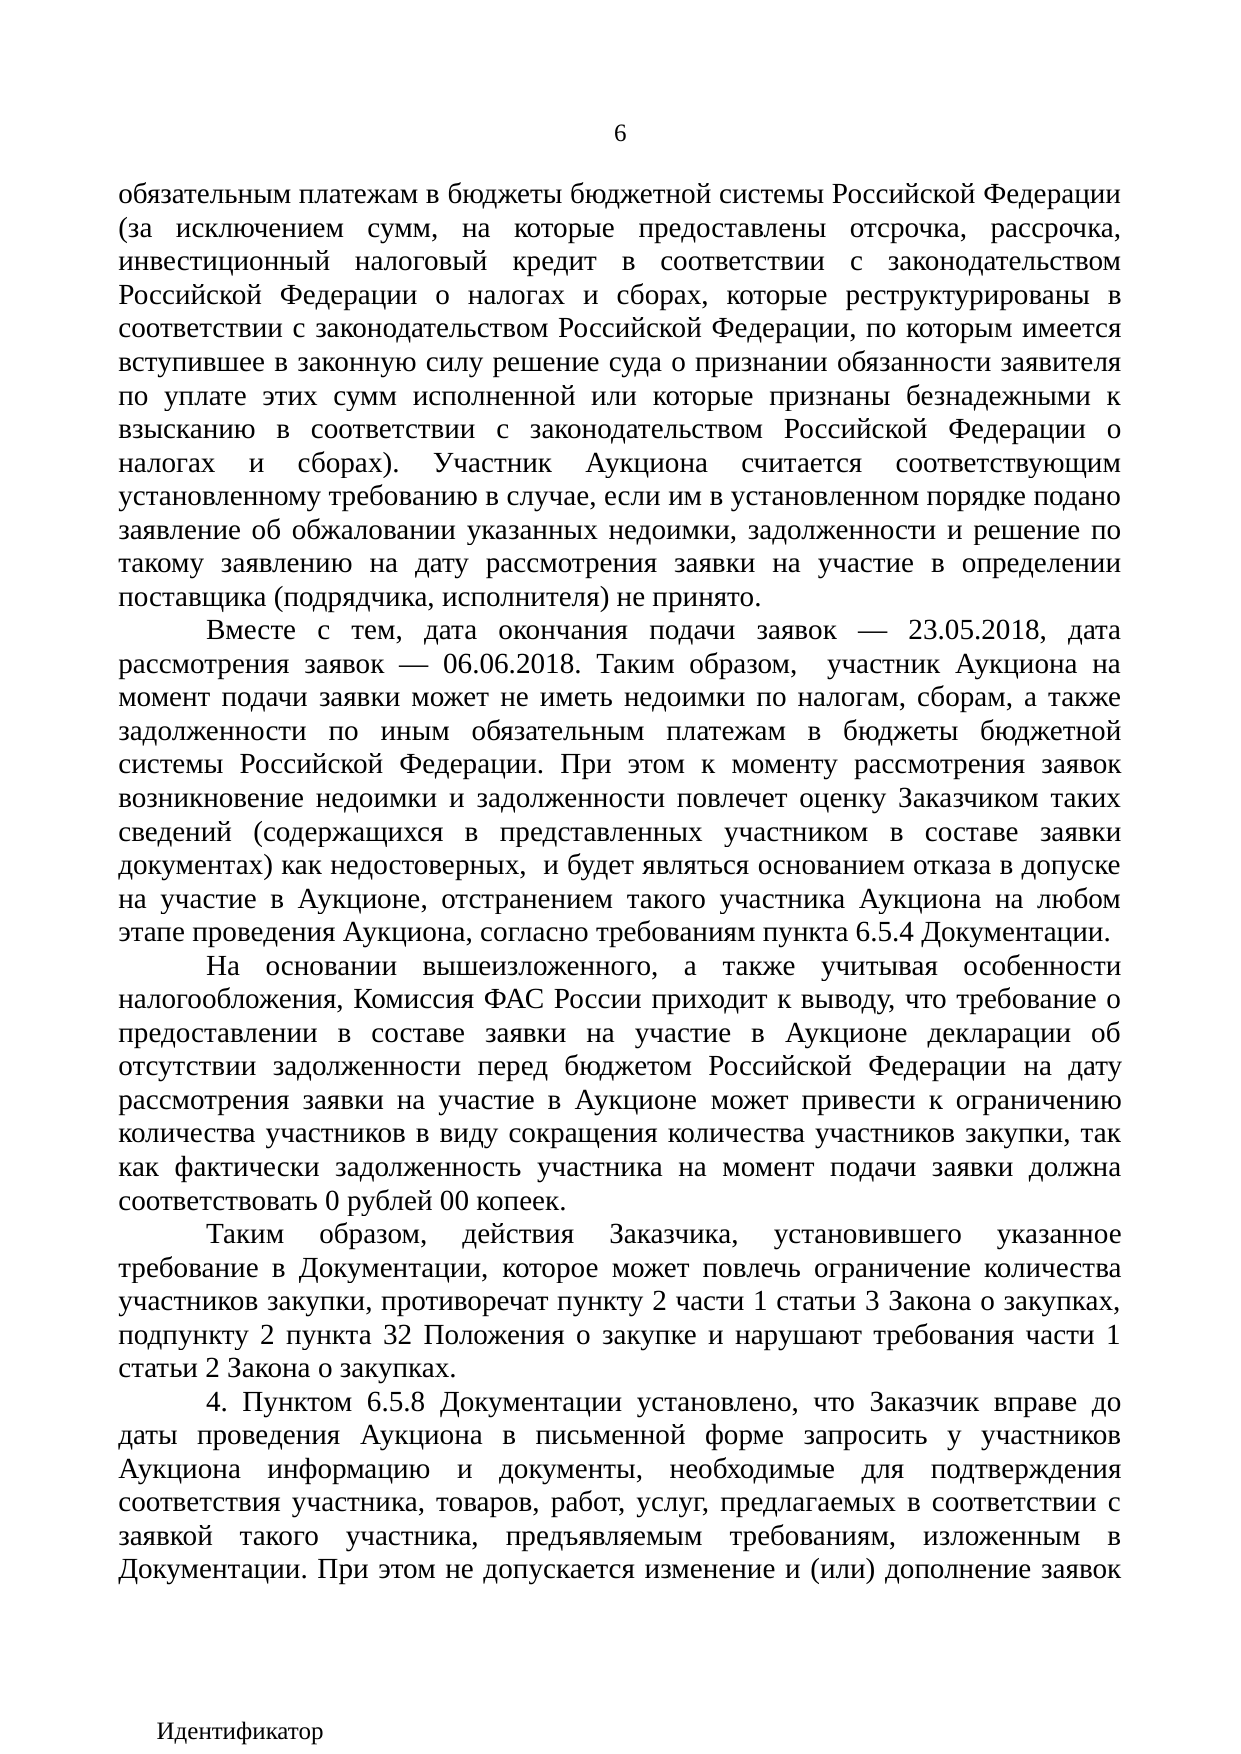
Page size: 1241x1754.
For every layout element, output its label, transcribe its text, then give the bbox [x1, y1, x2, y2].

text 4. Пунктом 6.5.8 Документации установлено, что Заказчик вправе до даты проведения Аукциона в письменной форме запросить у участников Аукциона информацию и документы, необходимые для подтверждения соответствия участника, товаров, работ, услуг, предлагаемых в соответствии с заявкой такого участника, предъявляемым требованиям, изложенным в Документации. При этом не допускается изменение и (или) дополнение заявок [118, 1384, 1122, 1585]
text Вместе с тем, дата окончания подачи заявок — 23.05.2018, дата рассмотрения заявок — 06.06.2018. Таким образом, участник Аукциона на момент подачи заявки может не иметь недоимки по налогам, сборам, а также задолженности по иным обязательным платежам в бюджеты бюджетной системы Российской Федерации. При этом к моменту рассмотрения заявок возникновение недоимки и задолженности повлечет оценку Заказчиком таких сведений (содержащихся в представленных участником в составе заявки документах) как недостоверных, и будет являться основанием отказа в допуске на участие в Аукционе, отстранением такого участника Аукциона на любом этапе проведения Аукциона, согласно требованиям пункта 6.5.4 Документации. [118, 612, 1122, 948]
text обязательным платежам в бюджеты бюджетной системы Российской Федерации (за исключением сумм, на которые предоставлены отсрочка, рассрочка, инвестиционный налоговый кредит в соответствии с законодательством Российской Федерации о налогах и сборах, которые реструктурированы в соответствии с законодательством Российской Федерации, по которым имеется вступившее в законную силу решение суда о признании обязанности заявителя по уплате этих сумм исполненной или которые признаны безнадежными к взысканию в соответствии с законодательством Российской Федерации о налогах и сборах). Участник Аукциона считается соответствующим установленному требованию в случае, если им в установленном порядке подано заявление об обжаловании указанных недоимки, задолженности и решение по такому заявлению на дату рассмотрения заявки на участие в определении поставщика (подрядчика, исполнителя) не принято. [118, 176, 1122, 612]
text Таким образом, действия Заказчика, установившего указанное требование в Документации, которое может повлечь ограничение количества участников закупки, противоречат пункту 2 части 1 статьи 3 Закона о закупках, подпункту 2 пункта 32 Положения о закупке и нарушают требования части 1 статьи 2 Закона о закупках. [118, 1216, 1122, 1384]
text На основании вышеизложенного, а также учитывая особенности налогообложения, Комиссия ФАС России приходит к выводу, что требование о предоставлении в составе заявки на участие в Аукционе декларации об отсутствии задолженности перед бюджетом Российской Федерации на дату рассмотрения заявки на участие в Аукционе может привести к ограничению количества участников в виду сокращения количества участников закупки, так как фактически задолженность участника на момент подачи заявки должна соответствовать 0 рублей 00 копеек. [118, 948, 1122, 1216]
